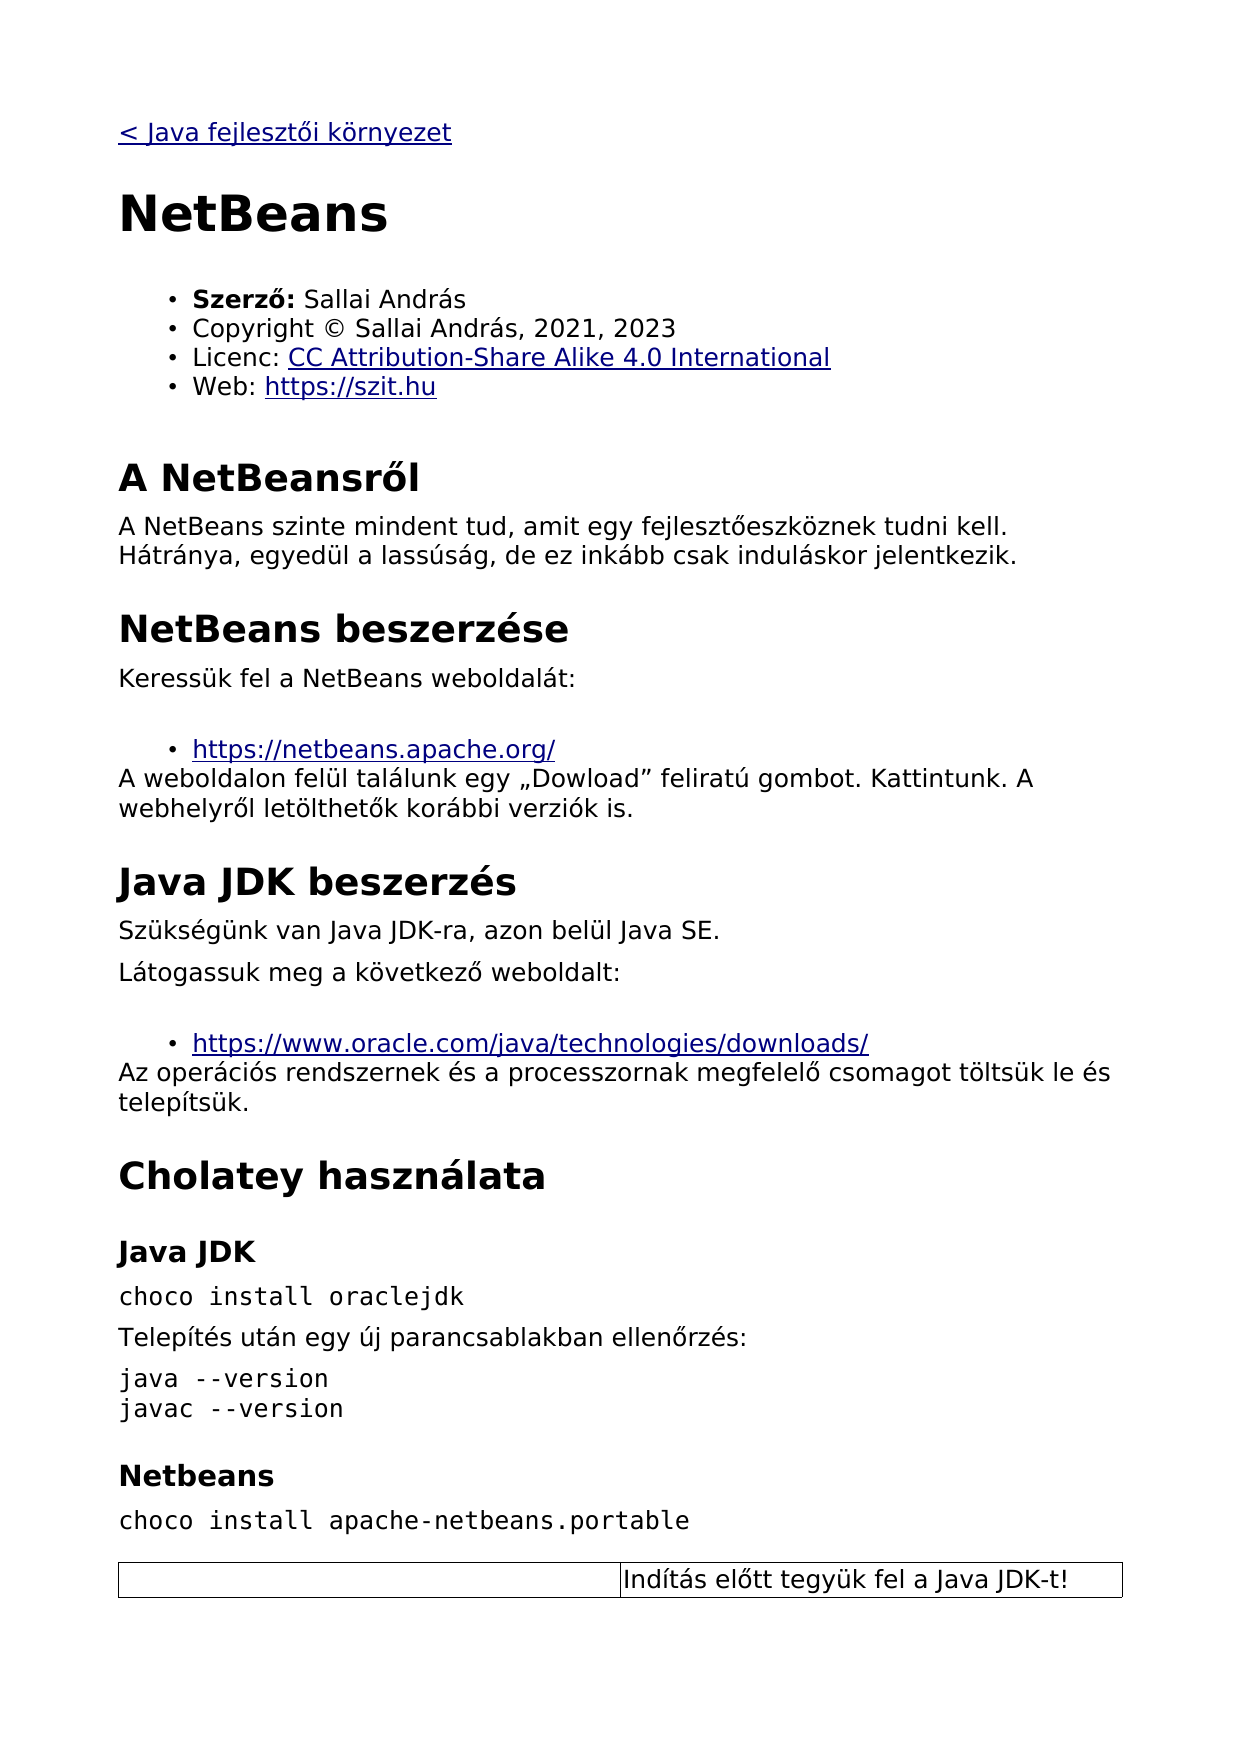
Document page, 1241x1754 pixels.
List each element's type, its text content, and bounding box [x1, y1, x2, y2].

text A weboldalon felül találunk egy „Dowload” feliratú gombot. Kattintunk. A webhelyről letölthetők korábbi verziók is. [118, 764, 1122, 823]
text Az operációs rendszernek és a processzornak megfelelő csomagot töltsük le és telepítsük. [118, 1058, 1122, 1117]
table_header Indítás előtt tegyük fel a Java JDK-t! [621, 1563, 1122, 1597]
subtitle A NetBeansről [118, 456, 1122, 500]
list Licenc: CC Attribution-Share Alike 4.0 International [177, 343, 1122, 372]
text < Java fejlesztői környezet [118, 118, 1122, 147]
text A NetBeans szinte mindent tud, amit egy fejlesztőeszköznek tudni kell. Hátránya, egyedül a lassúság, de ez inkább csak induláskor jelentkezik. [118, 512, 1122, 571]
subtitle NetBeans beszerzése [118, 608, 1122, 652]
text Telepítés után egy új parancsablakban ellenőrzés: [118, 1323, 1122, 1352]
text Szükségünk van Java JDK-ra, azon belül Java SE. [118, 917, 1122, 946]
list https://netbeans.apache.org/ [177, 735, 1122, 764]
subtitle Java JDK [118, 1236, 1122, 1269]
subtitle Java JDK beszerzés [118, 860, 1122, 904]
table_header [119, 1563, 620, 1597]
subtitle Cholatey használata [118, 1154, 1122, 1198]
text java --version javac --version [118, 1364, 1122, 1423]
subtitle Netbeans [118, 1460, 1122, 1494]
list Copyright © Sallai András, 2021, 2023 [177, 314, 1122, 343]
text Keressük fel a NetBeans weboldalát: [118, 664, 1122, 693]
subtitle NetBeans [118, 185, 1122, 243]
list Web: https://szit.hu [177, 372, 1122, 402]
text choco install oraclejdk [118, 1282, 1122, 1311]
list Szerző: Sallai András [177, 285, 1122, 314]
text Látogassuk meg a következő weboldalt: [118, 958, 1122, 987]
list https://www.oracle.com/java/technologies/downloads/ [177, 1029, 1122, 1058]
text choco install apache-netbeans.portable [118, 1506, 1122, 1535]
